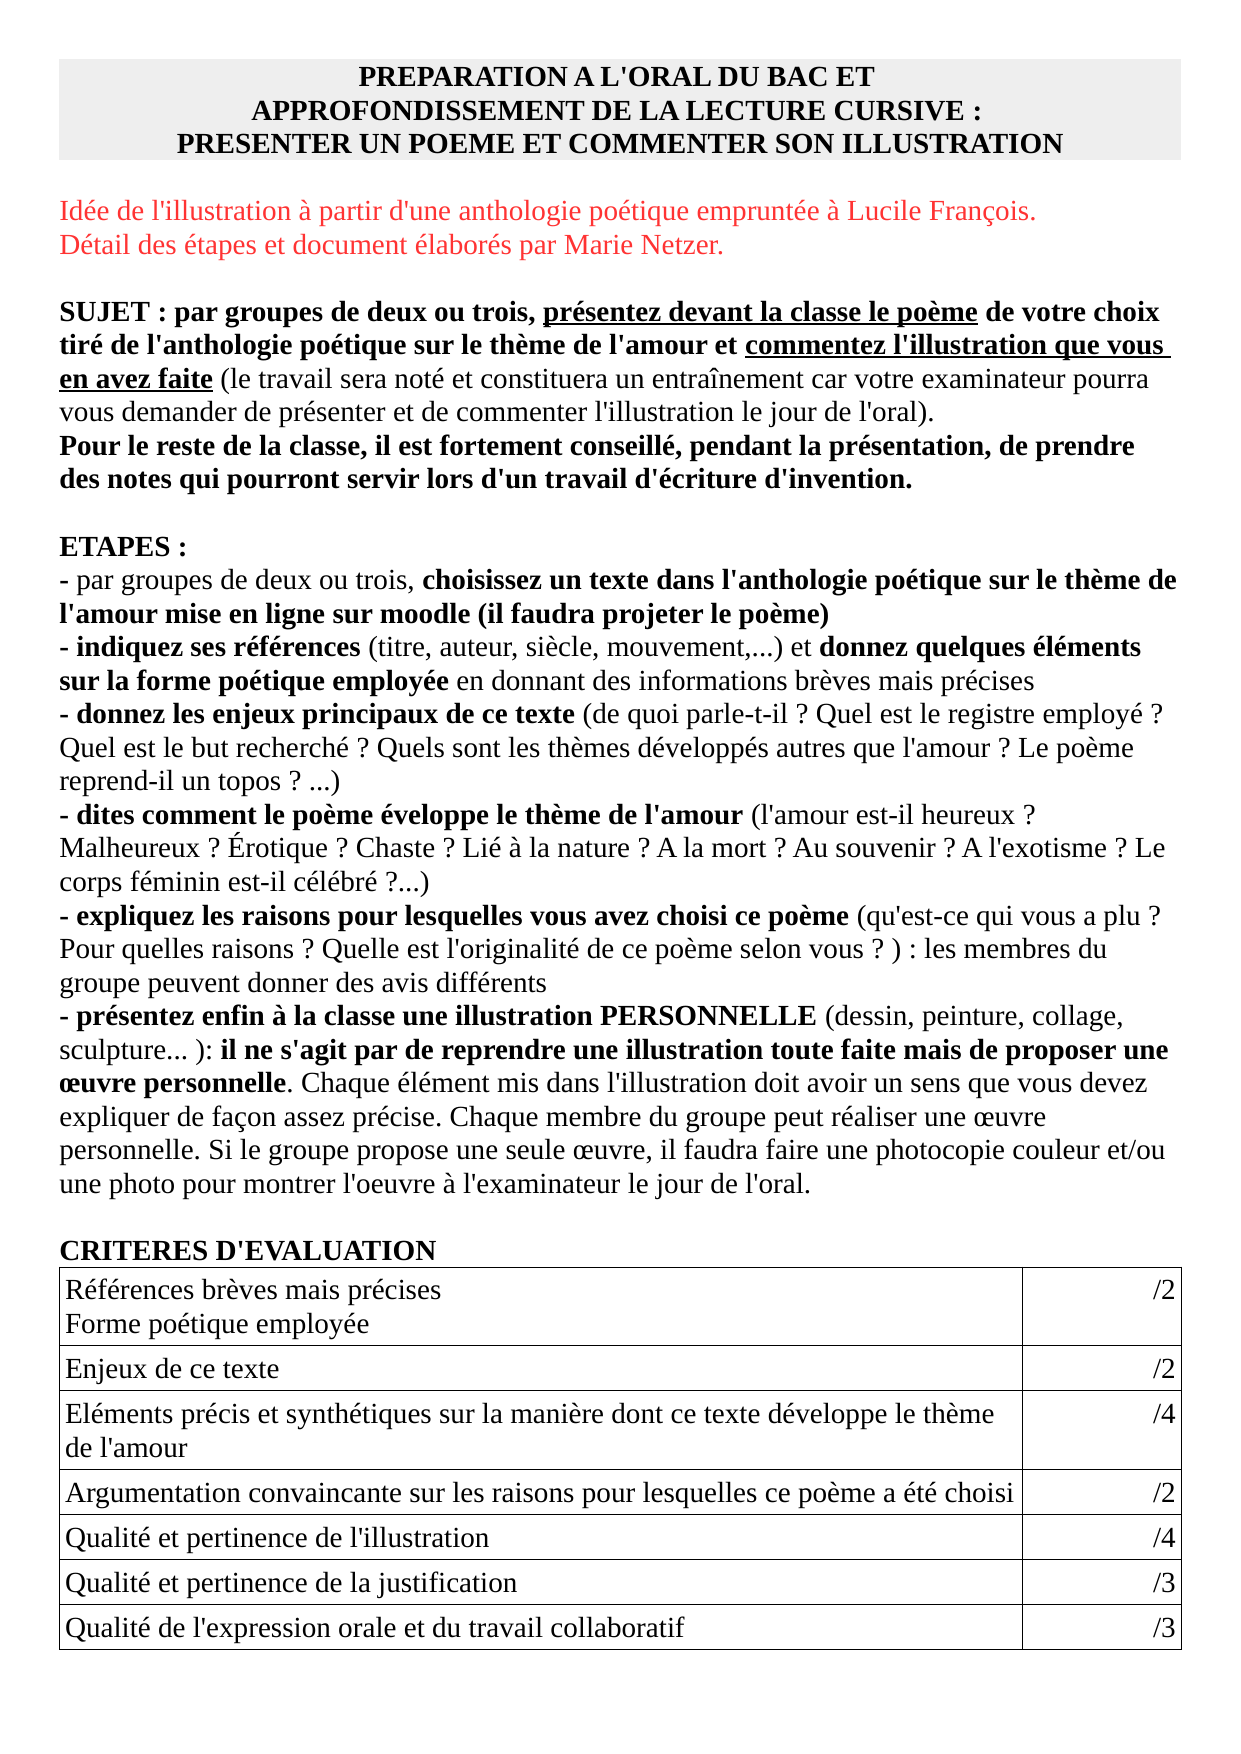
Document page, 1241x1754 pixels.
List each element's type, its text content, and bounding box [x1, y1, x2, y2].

table_cell Argumentation convaincante sur les raisons pour lesquelles ce poème a été choisi [60, 1470, 1022, 1514]
table_cell Qualité et pertinence de l'illustration [60, 1515, 1022, 1559]
table_cell /4 [1023, 1391, 1181, 1469]
table_cell /2 [1023, 1470, 1181, 1514]
text PRESENTER UN POEME ET COMMENTER SON ILLUSTRATION [59, 126, 1181, 160]
table_cell /3 [1023, 1560, 1181, 1604]
table_cell Qualité de l'expression orale et du travail collaboratif [60, 1605, 1022, 1649]
text CRITERES D'EVALUATION [59, 1233, 1181, 1267]
text SUJET : par groupes de deux ou trois, présentez devant la classe le poème de votre choix tiré de l'anthologie poétique sur le thème de l'amour et commentez l'illustration que vous en avez faite (le travail sera noté et constituera un entraînement car votre examinateur pourra vous demander de présenter et de commenter l'illustration le jour de l'oral). [59, 294, 1181, 428]
table_cell Eléments précis et synthétiques sur la manière dont ce texte développe le thème de l'amour [60, 1391, 1022, 1469]
table_header /2 [1023, 1268, 1181, 1345]
table_cell Enjeux de ce texte [60, 1346, 1022, 1390]
text - par groupes de deux ou trois, choisissez un texte dans l'anthologie poétique sur le thème de l'amour mise en ligne sur moodle (il faudra projeter le poème) [59, 562, 1181, 629]
text - présentez enfin à la classe une illustration PERSONNELLE (dessin, peinture, collage, sculpture... ): il ne s'agit par de reprendre une illustration toute faite mais de proposer une œuvre personnelle. Chaque élément mis dans l'illustration doit avoir un sens que vous devez expliquer de façon assez précise. Chaque membre du groupe peut réaliser une œuvre personnelle. Si le groupe propose une seule œuvre, il faudra faire une photocopie couleur et/ou une photo pour montrer l'oeuvre à l'examinateur le jour de l'oral. [59, 998, 1181, 1199]
table_cell /4 [1023, 1515, 1181, 1559]
text APPROFONDISSEMENT DE LA LECTURE CURSIVE : [59, 93, 1181, 126]
text - indiquez ses références (titre, auteur, siècle, mouvement,...) et donnez quelques éléments sur la forme poétique employée en donnant des informations brèves mais précises [59, 629, 1181, 696]
text ETAPES : [59, 529, 1181, 562]
text PREPARATION A L'ORAL DU BAC ET [59, 59, 1181, 93]
text Idée de l'illustration à partir d'une anthologie poétique empruntée à Lucile François. [59, 193, 1181, 227]
table_cell Qualité et pertinence de la justification [60, 1560, 1022, 1604]
text Détail des étapes et document élaborés par Marie Netzer. [59, 227, 1181, 260]
table_cell /3 [1023, 1605, 1181, 1649]
text - expliquez les raisons pour lesquelles vous avez choisi ce poème (qu'est-ce qui vous a plu ? Pour quelles raisons ? Quelle est l'originalité de ce poème selon vous ? ) : les membres du groupe peuvent donner des avis différents [59, 898, 1181, 998]
text - dites comment le poème éveloppe le thème de l'amour (l'amour est-il heureux ? Malheureux ? Érotique ? Chaste ? Lié à la nature ? A la mort ? Au souvenir ? A l'exotisme ? Le corps féminin est-il célébré ?...) [59, 797, 1181, 898]
table_cell /2 [1023, 1346, 1181, 1390]
table_header Références brèves mais précises Forme poétique employée [60, 1268, 1022, 1345]
text - donnez les enjeux principaux de ce texte (de quoi parle-t-il ? Quel est le registre employé ? Quel est le but recherché ? Quels sont les thèmes développés autres que l'amour ? Le poème reprend-il un topos ? ...) [59, 696, 1181, 797]
text Pour le reste de la classe, il est fortement conseillé, pendant la présentation, de prendre des notes qui pourront servir lors d'un travail d'écriture d'invention. [59, 428, 1181, 495]
